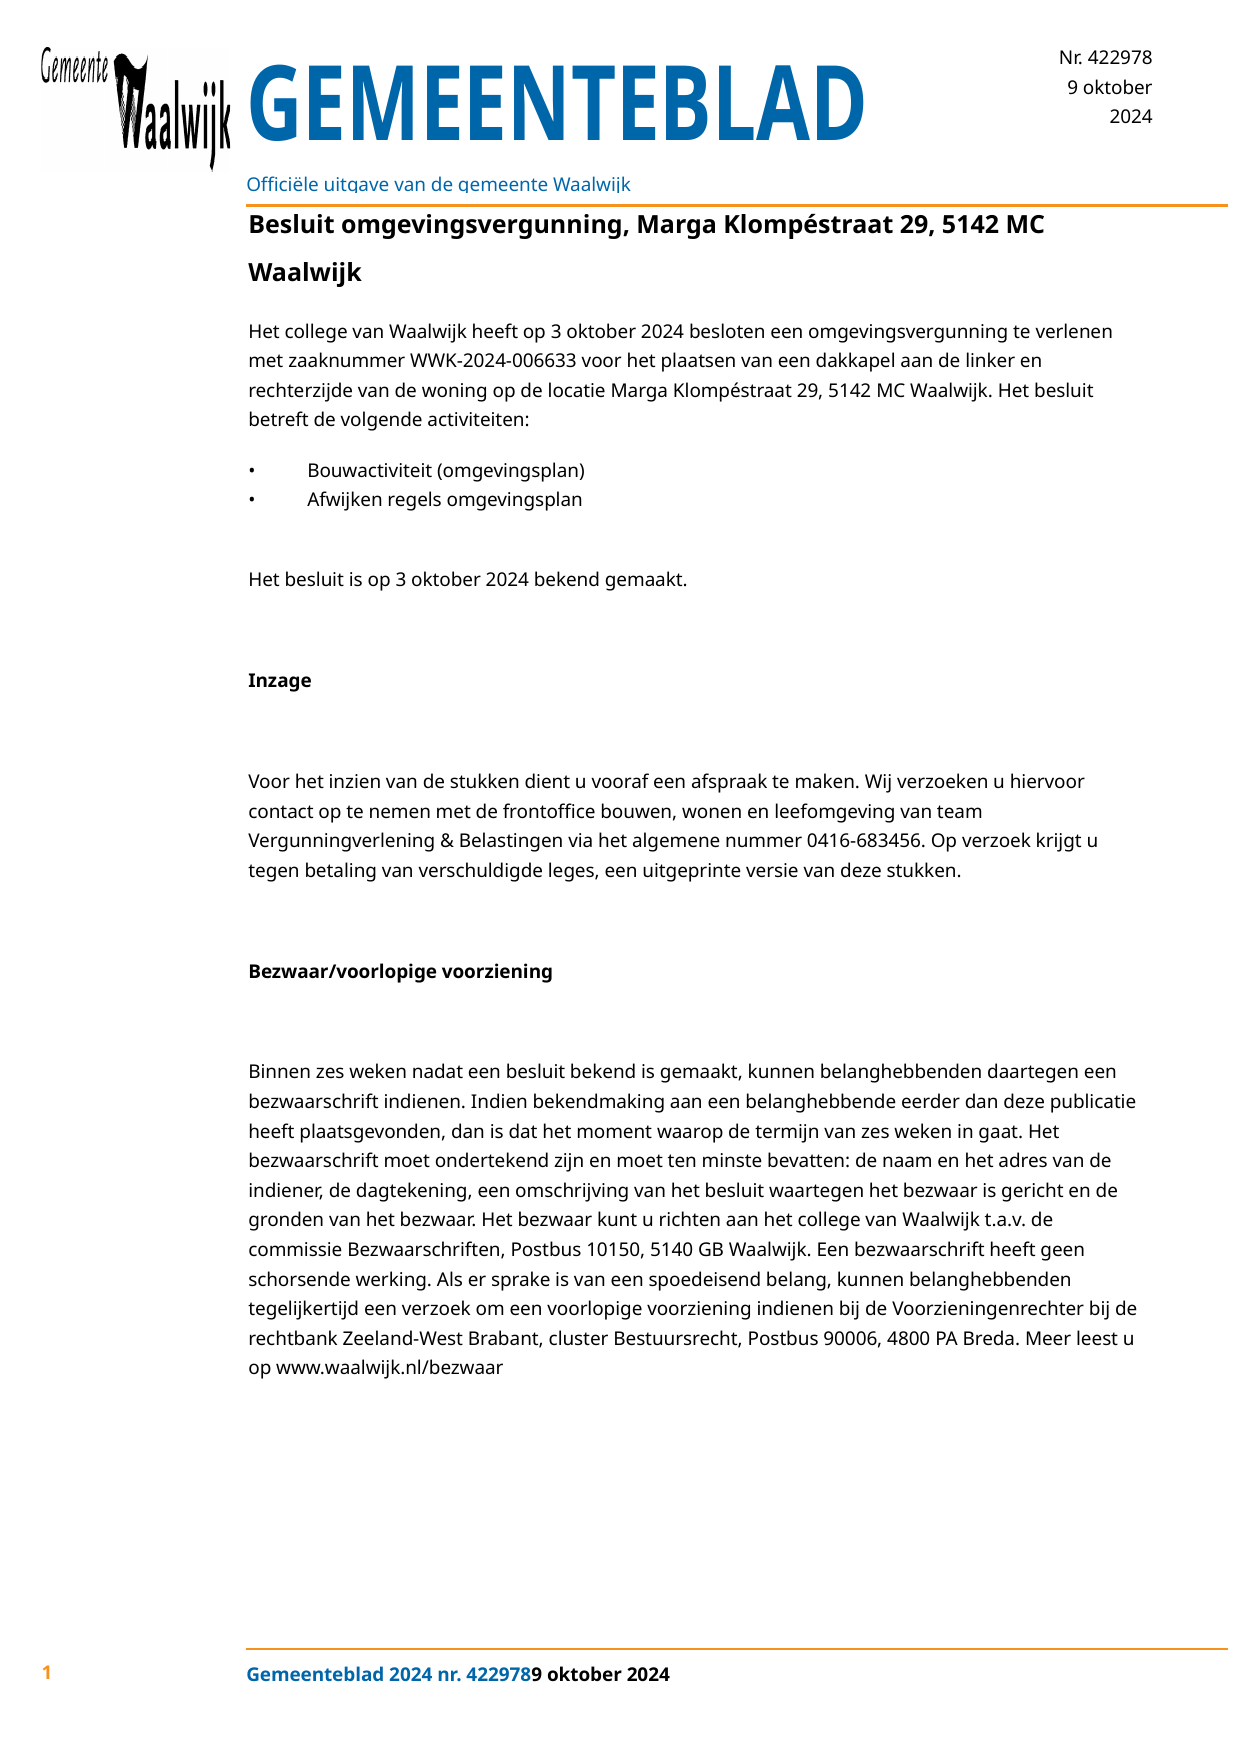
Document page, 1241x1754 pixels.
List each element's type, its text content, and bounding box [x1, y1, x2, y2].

picture [41, 47, 231, 172]
text Bezwaar/voorlopige voorziening [248, 958, 1152, 984]
list Afwijken regels omgevingsplan [248, 487, 1152, 512]
text Besluit omgevingsvergunning, Marga Klompéstraat 29, 5142 MC Waalwijk [248, 207, 1152, 288]
list Bouwactiviteit (omgevingsplan) [248, 457, 1152, 483]
text Inzage [248, 667, 1152, 693]
text Het college van Waalwijk heeft op 3 oktober 2024 besloten een omgevingsvergunning te verlenen met zaaknummer WWK-2024-006633 voor het plaatsen van een dakkapel aan de linker en rechterzijde van de woning op de locatie Marga Klompéstraat 29, 5142 MC Waalwijk. Het besluit betreft de volgende activiteiten: [248, 318, 1152, 432]
text Binnen zes weken nadat een besluit bekend is gemaakt, kunnen belanghebbenden daartegen een bezwaarschrift indienen. Indien bekendmaking aan een belanghebbende eerder dan deze publicatie heeft plaatsgevonden, dan is dat het moment waarop de termijn van zes weken in gaat. Het bezwaarschrift moet ondertekend zijn en moet ten minste bevatten: de naam en het adres van de indiener, de dagtekening, een omschrijving van het besluit waartegen het bezwaar is gericht en de gronden van het bezwaar. Het bezwaar kunt u richten aan het college van Waalwijk t.a.v. de commissie Bezwaarschriften, Postbus 10150, 5140 GB Waalwijk. Een bezwaarschrift heeft geen schorsende werking. Als er sprake is van een spoedeisend belang, kunnen belanghebbenden tegelijkertijd een verzoek om een voorlopige voorziening indienen bij de Voorzieningenrechter bij de rechtbank Zeeland-West Brabant, cluster Bestuursrecht, Postbus 90006, 4800 PA Breda. Meer leest u op www.waalwijk.nl/bezwaar [248, 1059, 1152, 1380]
text Het besluit is op 3 oktober 2024 bekend gemaakt. [248, 567, 1152, 592]
text Voor het inzien van de stukken dient u vooraf een afspraak te maken. Wij verzoeken u hiervoor contact op te nemen met de frontoffice bouwen, wonen en leefomgeving van team Vergunningverlening & Belastingen via het algemene nummer 0416-683456. Op verzoek krijgt u tegen betaling van verschuldigde leges, een uitgeprinte versie van deze stukken. [248, 768, 1152, 883]
